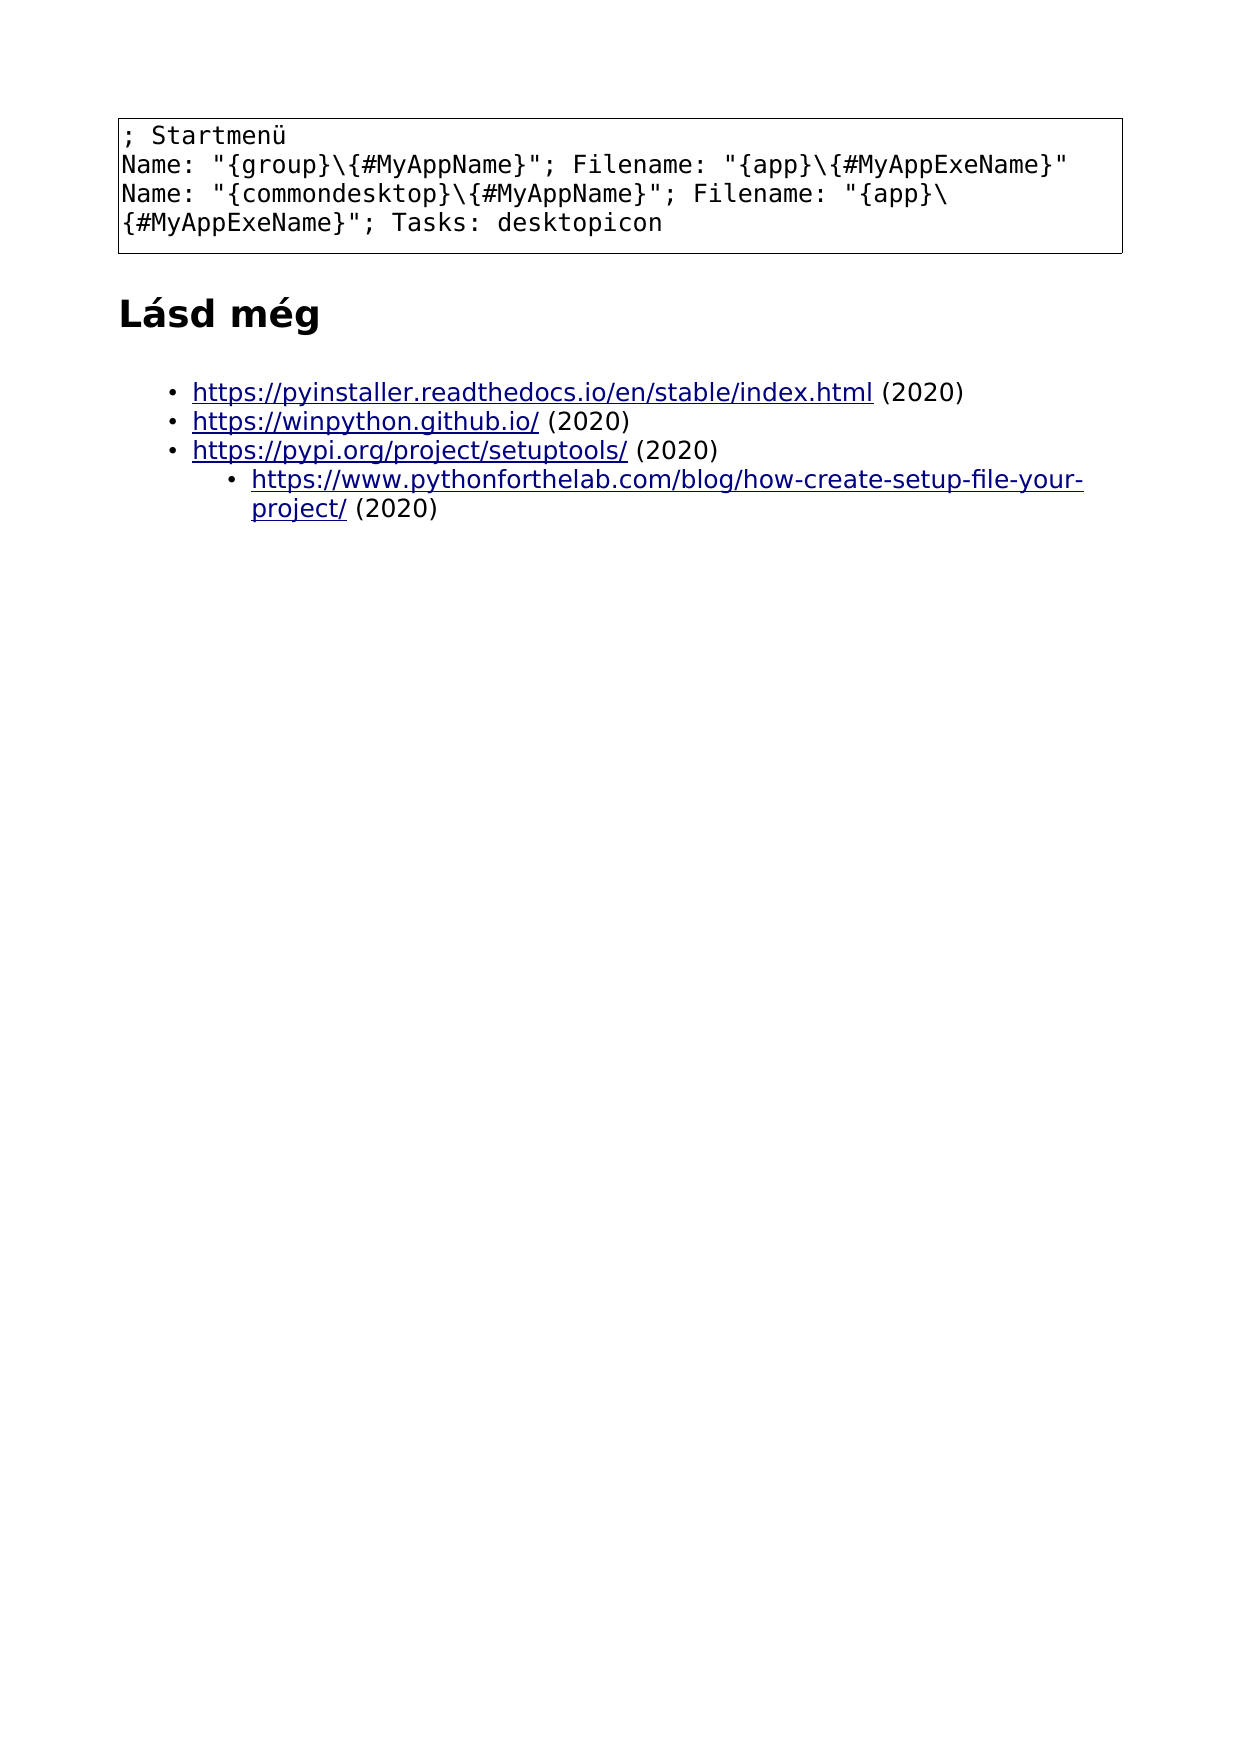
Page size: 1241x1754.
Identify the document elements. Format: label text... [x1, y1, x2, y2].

list https://pypi.org/project/setuptools/ (2020) [177, 436, 1122, 466]
list https://winpython.github.io/ (2020) [177, 407, 1122, 436]
table_header ; Startmenü Name: "{group}\{#MyAppName}"; Filename: "{app}\{#MyAppExeName}" Name: "{commondesktop}\{#MyAppName}"; Filename: "{app}\{#MyAppExeName}"; Tasks: desktopicon [119, 119, 1122, 252]
list https://pyinstaller.readthedocs.io/en/stable/index.html (2020) [177, 378, 1122, 407]
subtitle Lásd még [118, 292, 1122, 336]
list https://www.pythonforthelab.com/blog/how-create-setup-file-your-project/ (2020) [236, 466, 1122, 524]
